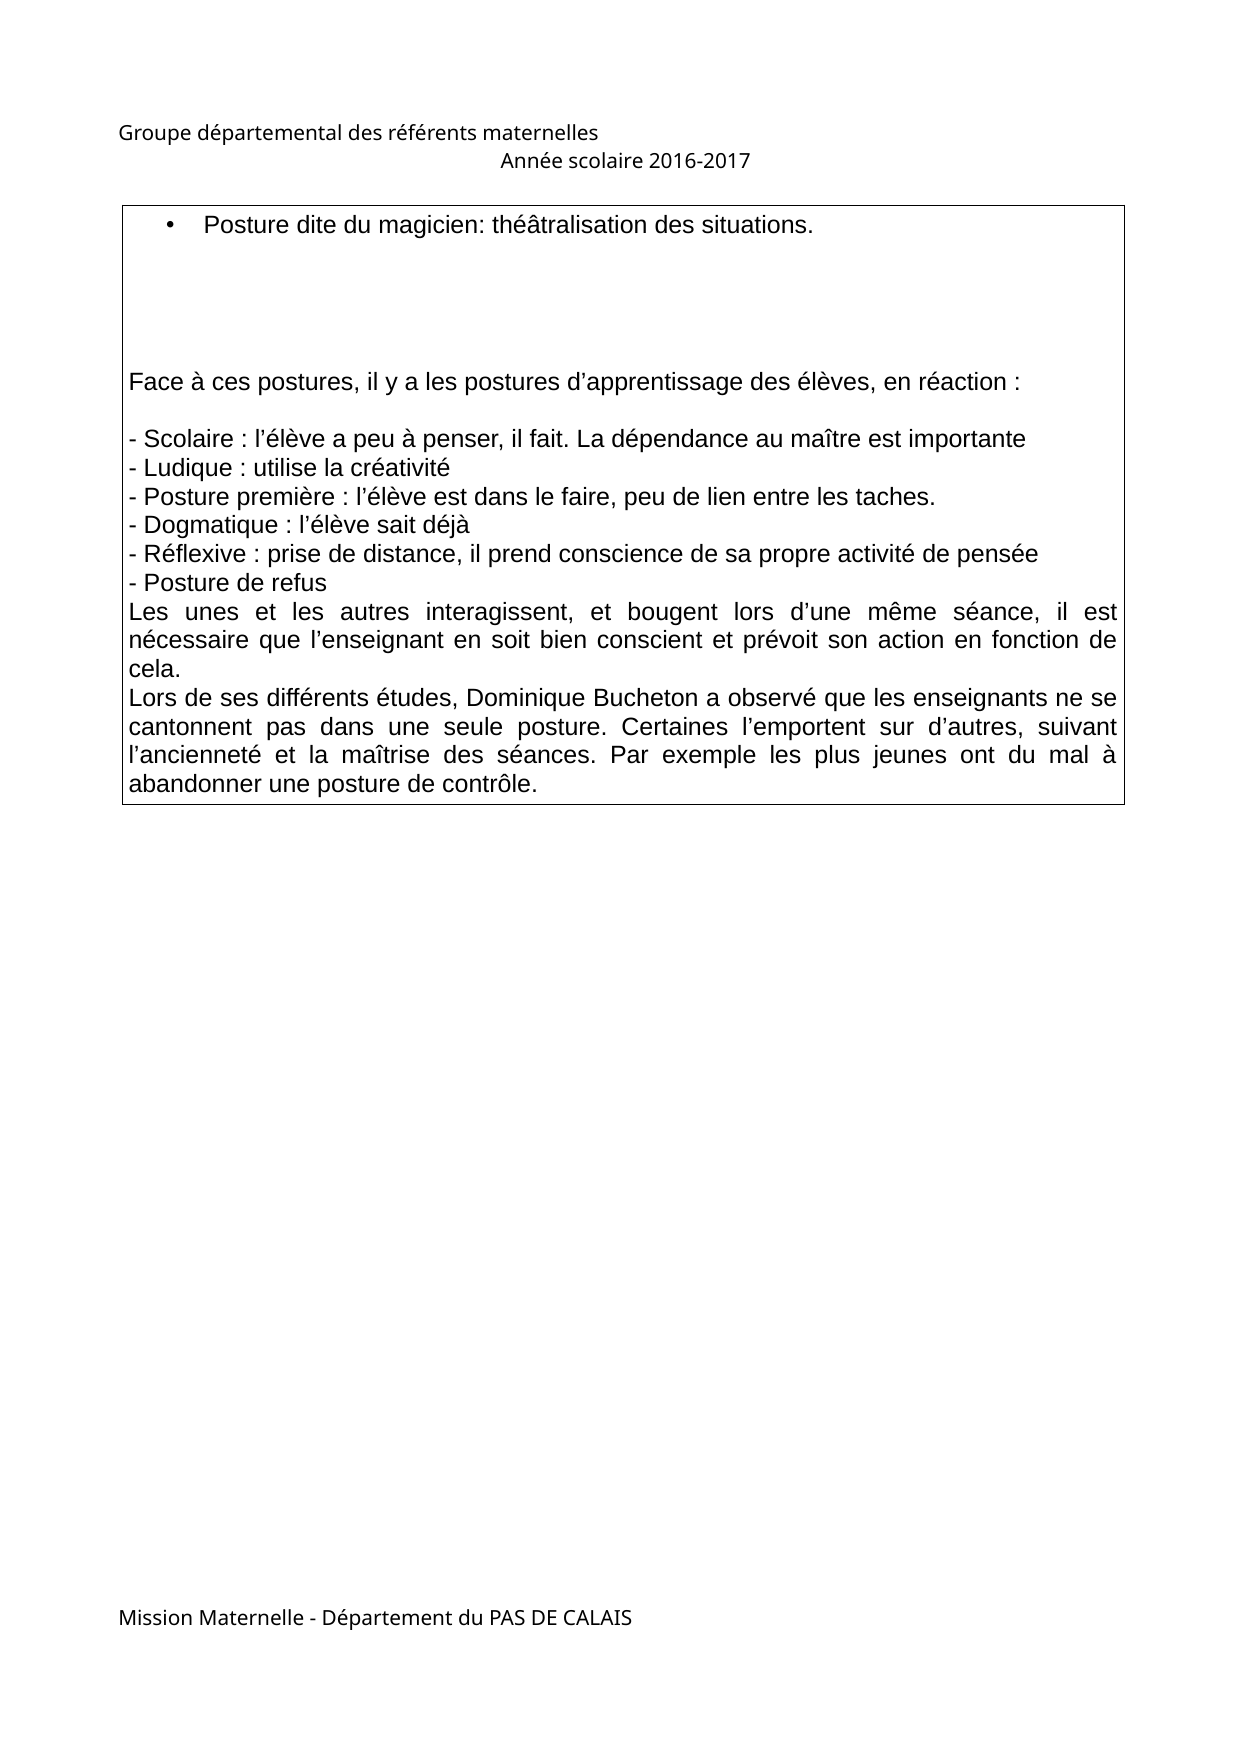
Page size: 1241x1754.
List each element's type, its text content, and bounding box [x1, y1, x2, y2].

table_cell Références théoriques : I) «De l’évaluation de tous à l’évaluation de chacun» Viviane Bouysse, conférence de novembre 2015, Montpellier. (Synthèse de Mme Lefebvre pour le I) Observer c’est «accorder un regard et être attentif» et «écouter l’enfant». Ne pas se fixer d’idéal visé mais mesurer des progrès de l’enfant par rapport à lui-même. Pour cela, il faut se fixer des objets d’observation. Observer quoi ? • des comportements, des attitudes, des procédures, des productions, des dessins, des constructions, réalisations de toute sorte… (par exemple: comment fait-il pour comparer deux collections ou est-il capable de reformuler mes propos ?) Observer quand ? • Il est impossible d’observer en permanence. Il est préférable de se fixer des moments spécifiques dans l‘emploi du temps comme l’accueil pour évaluer le domaine du vivre ensemble. • Pour les compétences visées par les séances d’apprentissage, on observe pendant le temps de travail en groupe. Observer qui ? • On peut centrer son regard sur un groupe d’élèves, un élève en particulier cela dépend de l’objectif, évaluer un acquis ou préparer une différenciation en observant ce qui «coince». Observer comment ? • Observation spontanée ou opportune : en situation informelle (par exemple pendant les jeux de l’accueil) observation pour laquelle on ne va pas mettre en place de situation spécifique mais pour laquelle on va observer un certain nombre d’élèves sur une certaine période afin d’évaluer plusieurs compétences à partir de critères prédéterminés. • Elle devient réellement spontanée lorsque l’on a en tête des grilles, des listes de repères sur le développement, sur les apprentissages attendus. Les indicateurs sont ensuite activés automatiquement. • Observation préparée ou orchestrée : elle nécessite une situation structurée car elle est liée à un objectif pédagogique ciblé. Elle concerne les apprentissages sur lesquels on veut faire le point. • Les enseignants la mobiliseront aussi pour les enfants qui posent un souci. Pour ceux-là, on aura besoin d’observations focalisées, particulières pour lesquelles on crée une situation. Ces observations permettront de cibler un objectif de travail différencié. • Les domaines prioritaires sont le langage et la construction du nombre. Les autres domaines ne nécessitent pas de multiplier les situations d’observation préparée. Surtout : il est impossible d’être exhaustif ! II) Les gestes professionnels «C’est l’ensemble des «manières de faire», issues des usages, des formations reçues, des savoirs, savoir-faire et savoir être qui caractérisent l’action d’un(e) enseignant(e). Recettes, méthodes, exemples, modèle, histoire personnelle, termes et langages techniques, théories,… se combinent de façon souvent implicite, pour former la culture d’une profession. » telle est la définition donnée par Anne-Marie GIOUX, docteure en sciences humaines et Inspectrice Générale de L’Éducation Nationale. Ceci nous énonce clairement tous les facteurs inhérents à la mise en place des gestes professionnels. Dominique Bucheton, elle, a mis en place des définitions plus ciblées des gestes professionnels. Elle se demande quelles postures doivent avoir le maître et les élèves pour qu’une dynamique se crée, et quels apprentissages peuvent se mettre en place. Elle propose trois postulats pour penser l’aide : - le sujet : l’élève en tant que personne avec ses émotions. Les dimensions cognitives, langagières, relationnelles, culturelles, identitaires sont corrélés aux apprentissages. - Penser séparément les questions didactiques et pédagogiques est contre productif - Maîtres et élèves : influence de la posture de l’un sur les autres. La définition, selon Bucheton, du geste professionnel répond à différents critères: ·Il est inscrit dans une culture ·Il est adressé et donc partagé ·Il a une visée spécifique (faire apprendre, éduquer) ·Il utilise divers canaux (oral écrit corporel) ·II est situé et ajusté au contexte ·Il s’inscrit dans un système de gestes (postures) Dominique Bucheton a mis au point avec son équipe du LIRDEF ce qu’elle a appelé le«multi-agenda» des gestes professionnels. Il s’agit de comprendre le rôle des gestes professionnels dans l’échec scolaire. Le multi-agenda est une tentative de modélisation de la réalité avec des gestes précis : Le pilotage des tâches: gérer les contraintes, l’espace temps, la situation, soit gérer la conduite de classe. Atmosphère: gérer l’ethos, créer, maintenir des espaces de dialogues. Ils créent un climat de confiance et de travail dans le groupe. Tissage:donner du sens à la situation et au savoir visé (faire des liens avec ce qui a été fait..). Ils sont la clé de l’apprentissage des élèves. Etayage: faire comprendre, faire dire, faire faire, pour soutenir et encourager Ces gestes utilisent divers canaux (oral, écrit, corporel).Le centre de ce modèle est bien entendu l’objet de l’apprentissage: cela peut être un concept (la syllabe), des savoirs culturels, des techniques, mais aussi la compréhension qui va alors demander une mobilisation plus globale des savoirs des élèves. Il est nécessaire de bien cibler les savoirs visés et leur complexité en fonction de la possibilité des élèves d’y avoir accès proche de leur ZPD pour pouvoir adapter les gestes didactiques et l’étayage. Figure 1: multi agenda de préoccupations enchâssées (Bucheton) Pour chacun de ces gestes, la posture de l’enseignant va varier selon différents critères. Une posture est «un mode d’agir temporaire pour conduire la classe et s’ajuster dans l’action à la dynamique évolutive de l’activité et des postures des élèves.» Les postures renvoient à la personnalité des enseignants (vécu personnel, conception de l’apprentissage, valeurs, rapport au langage, à l’Institution..) Dominique Bucheton et son équipe les ont identifiées : Posture d’accompagnement: l’enseignant pointe les difficultés, oriente, laisse du temps pour la réflexion Posture de contrôle: il y a un contrôle étroit de l’enseignant, qui évalue, vérifie, distribue la parole, explique les erreurs, les corrige… Posture de lâcher prise apparent: posture de confiance, le maître n’intervient pas, les tâches sont à la portée des élèves. Posture d’enseignement: l’enseignant nomme ou fait nommer les savoirs, les institutionnalise Posture dite du magicien: théâtralisation des situations. Face à ces postures, il y a les postures d’apprentissage des élèves, en réaction : - Scolaire : l’élève a peu à penser, il fait. La dépendance au maître est importante - Ludique : utilise la créativité - Posture première : l’élève est dans le faire, peu de lien entre les taches. - Dogmatique : l’élève sait déjà - Réflexive : prise de distance, il prend conscience de sa propre activité de pensée - Posture de refus Les unes et les autres interagissent, et bougent lors d’une même séance, il est nécessaire que l’enseignant en soit bien conscient et prévoit son action en fonction de cela. Lors de ses différents études, Dominique Bucheton a observé que les enseignants ne se cantonnent pas dans une seule posture. Certaines l’emportent sur d’autres, suivant l’ancienneté et la maîtrise des séances. Par exemple les plus jeunes ont du mal à abandonner une posture de contrôle. [123, 206, 1124, 804]
